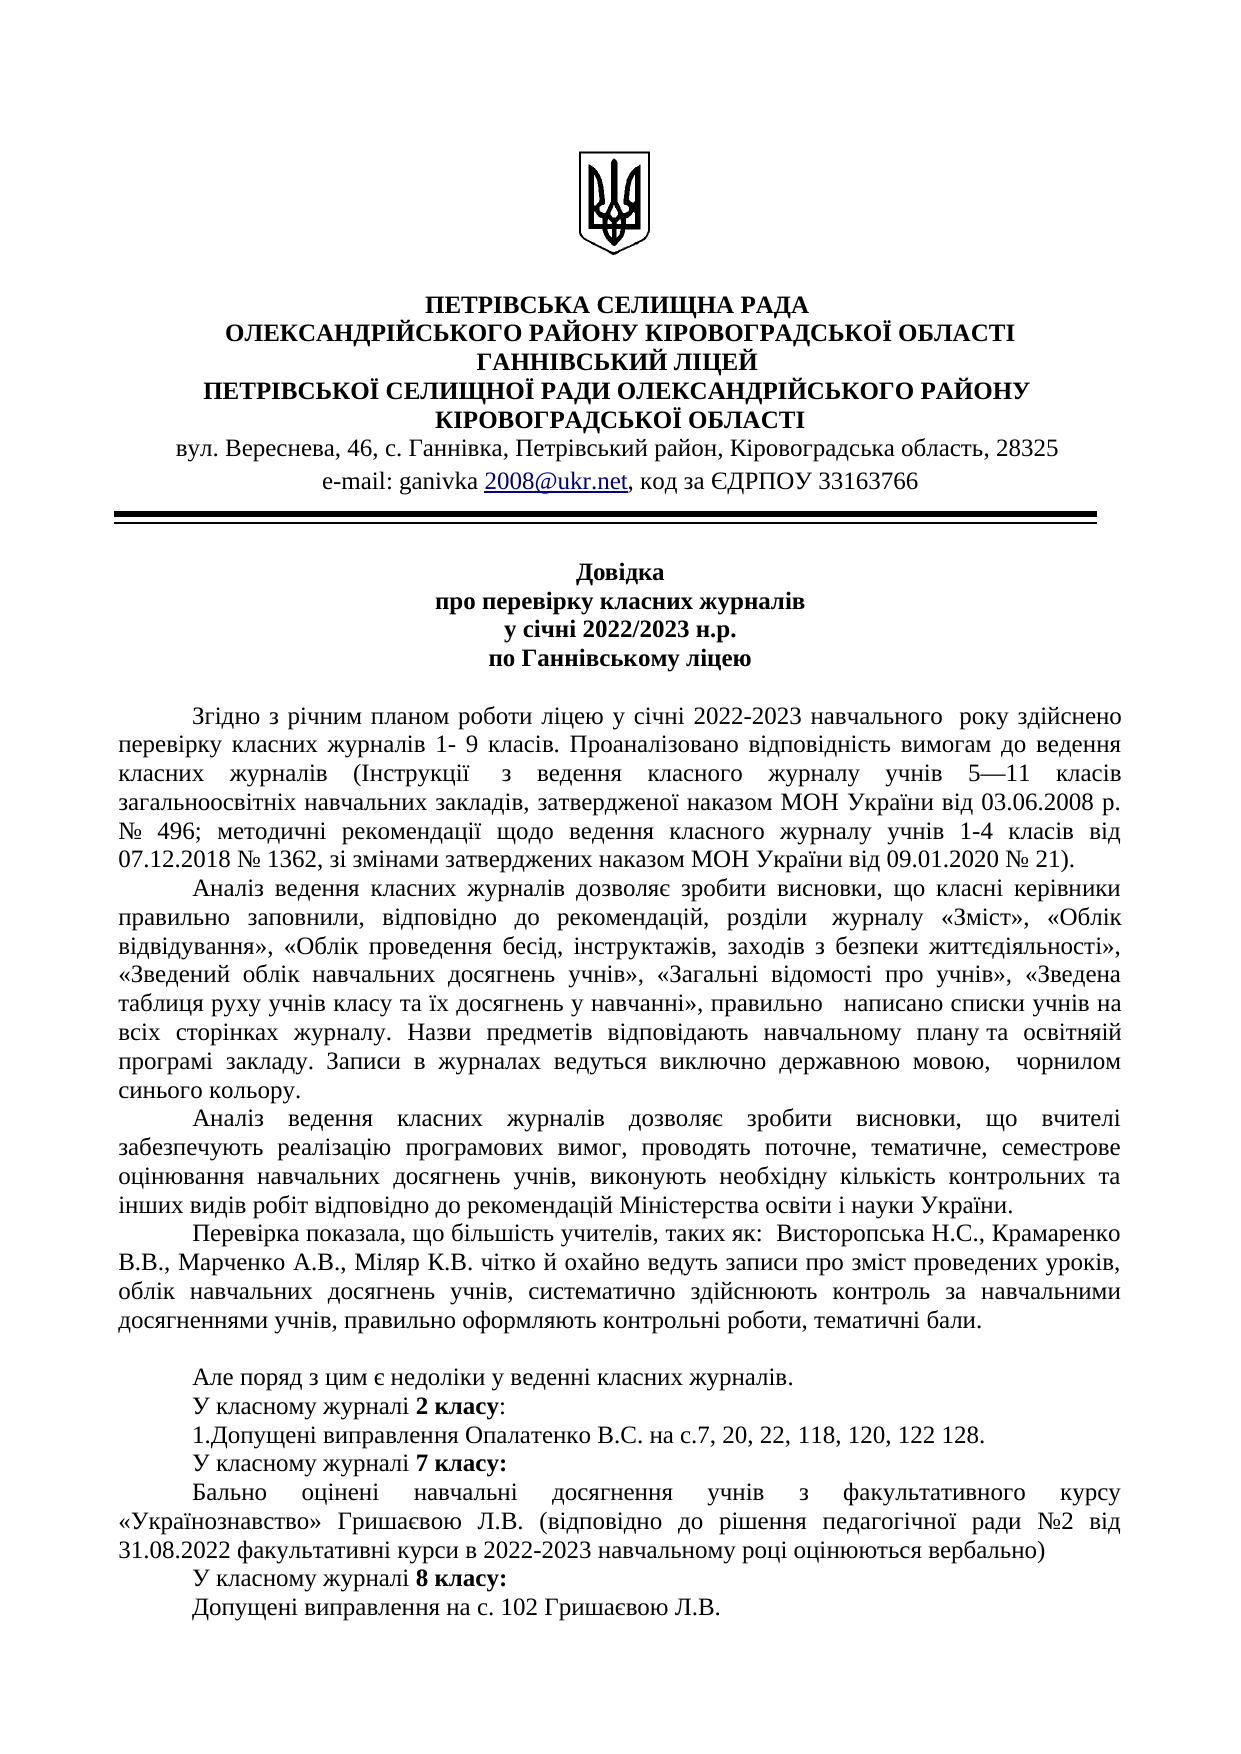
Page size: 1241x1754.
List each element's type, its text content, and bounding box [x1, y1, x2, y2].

text Допущені виправлення на с. 102 Гришаєвою Л.В. [118, 1592, 1122, 1621]
text у січні 2022/2023 н.р. [118, 614, 1122, 643]
text Аналіз ведення класних журналів дозволяє зробити висновки, що класні керівники правильно заповнили, відповідно до рекомендацій, розділи журналу «Зміст», «Облік відвідування», «Облік проведення бесід, інструктажів, заходів з безпеки життєдіяльності», «Зведений облік навчальних досягнень учнів», «Загальні відомості про учнів», «Зведена таблиця руху учнів класу та їх досягнень у навчанні», правильно написано списки учнів на всіх сторінках жур­налу. Назви предметів відповідають навчальному плану та освітняій програмі закладу. Записи в журналах ведуться виключно державною мовою, чорнилом синього кольору. [118, 873, 1122, 1103]
text 1.Допущені виправлення Опалатенко В.С. на с.7, 20, 22, 118, 120, 122 128. [118, 1420, 1122, 1448]
text ОЛЕКСАНДРІЙСЬКОГО РАЙОНУ КІРОВОГРАДСЬКОЇ ОБЛАСТІ [118, 318, 1122, 347]
text про перевірку класних журналів [118, 586, 1122, 614]
text e-mail: ganivka 2008@ukr.net, код за ЄДРПОУ 33163766 [118, 466, 1122, 495]
text Перевірка показала, що більшість учителів, таких як: Висторопська Н.С., Крамаренко В.В., Марченко А.В., Міляр К.В. чітко й охайно ведуть записи про зміст проведених уроків, облік навчальних досягнень учнів, систематично здійснюють контроль за навчальними досягненнями учнів, правильно оформляють контрольні роботи, тематичні бали. [118, 1218, 1122, 1333]
text У класному журналі 8 класу: [118, 1563, 1122, 1592]
text Згідно з річним планом роботи ліцею у січні 2022-2023 навчального року здійснено перевірку класних журналів 1- 9 класів. Проаналізовано відповідність вимогам до ведення класних журналів (Інструкції з ведення класного журналу учнів 5—11 класів загальноосвітніх навчальних закладів, затвердженої наказом МОН України від 03.06.2008 р. № 496; методичні рекомендації щодо ведення класного журналу учнів 1-4 класів від 07.12.2018 № 1362, зі змінами затверджених наказом МОН України від 09.01.2020 № 21). [118, 701, 1122, 873]
text ПЕТРІВСЬКА СЕЛИЩНА РАДА [118, 290, 1122, 318]
text ПЕТРІВСЬКОЇ СЕЛИЩНОЇ РАДИ ОЛЕКСАНДРІЙСЬКОГО РАЙОНУ [118, 376, 1122, 405]
text Довідка [118, 557, 1122, 586]
text Але поряд з цим є недоліки у веденні класних журналів. [118, 1362, 1122, 1391]
text вул. Вереснева, 46, с. Ганнівка, Петрівський район, Кіровоградська область, 28325 [118, 433, 1122, 462]
text Аналіз ведення класних журналів дозволяє зробити висновки, що вчителі забезпечують реалізацію програмових вимог, проводять поточне, тематичне, семестрове оцінювання навчальних досягнень учнів, виконують необхідну кількість контрольних та інших видів робіт відповідно до рекомендацій Міністерства освіти і науки України. [118, 1103, 1122, 1218]
text ГАННІВСЬКИЙ ЛІЦЕЙ [118, 347, 1122, 376]
text Бально оцінені навчальні досягнення учнів з факультативного курсу «Українознавство» Гришаєвою Л.В. (відповідно до рішення педагогічної ради №2 від 31.08.2022 факультативні курси в 2022-2023 навчальному році оцінюються вербально) [118, 1477, 1122, 1563]
text КІРОВОГРАДСЬКОЇ ОБЛАСТІ [118, 405, 1122, 433]
text У класному журналі 7 класу: [118, 1448, 1122, 1477]
text по Ганнівському ліцею [118, 643, 1122, 672]
text У класному журналі 2 класу: [118, 1391, 1122, 1420]
